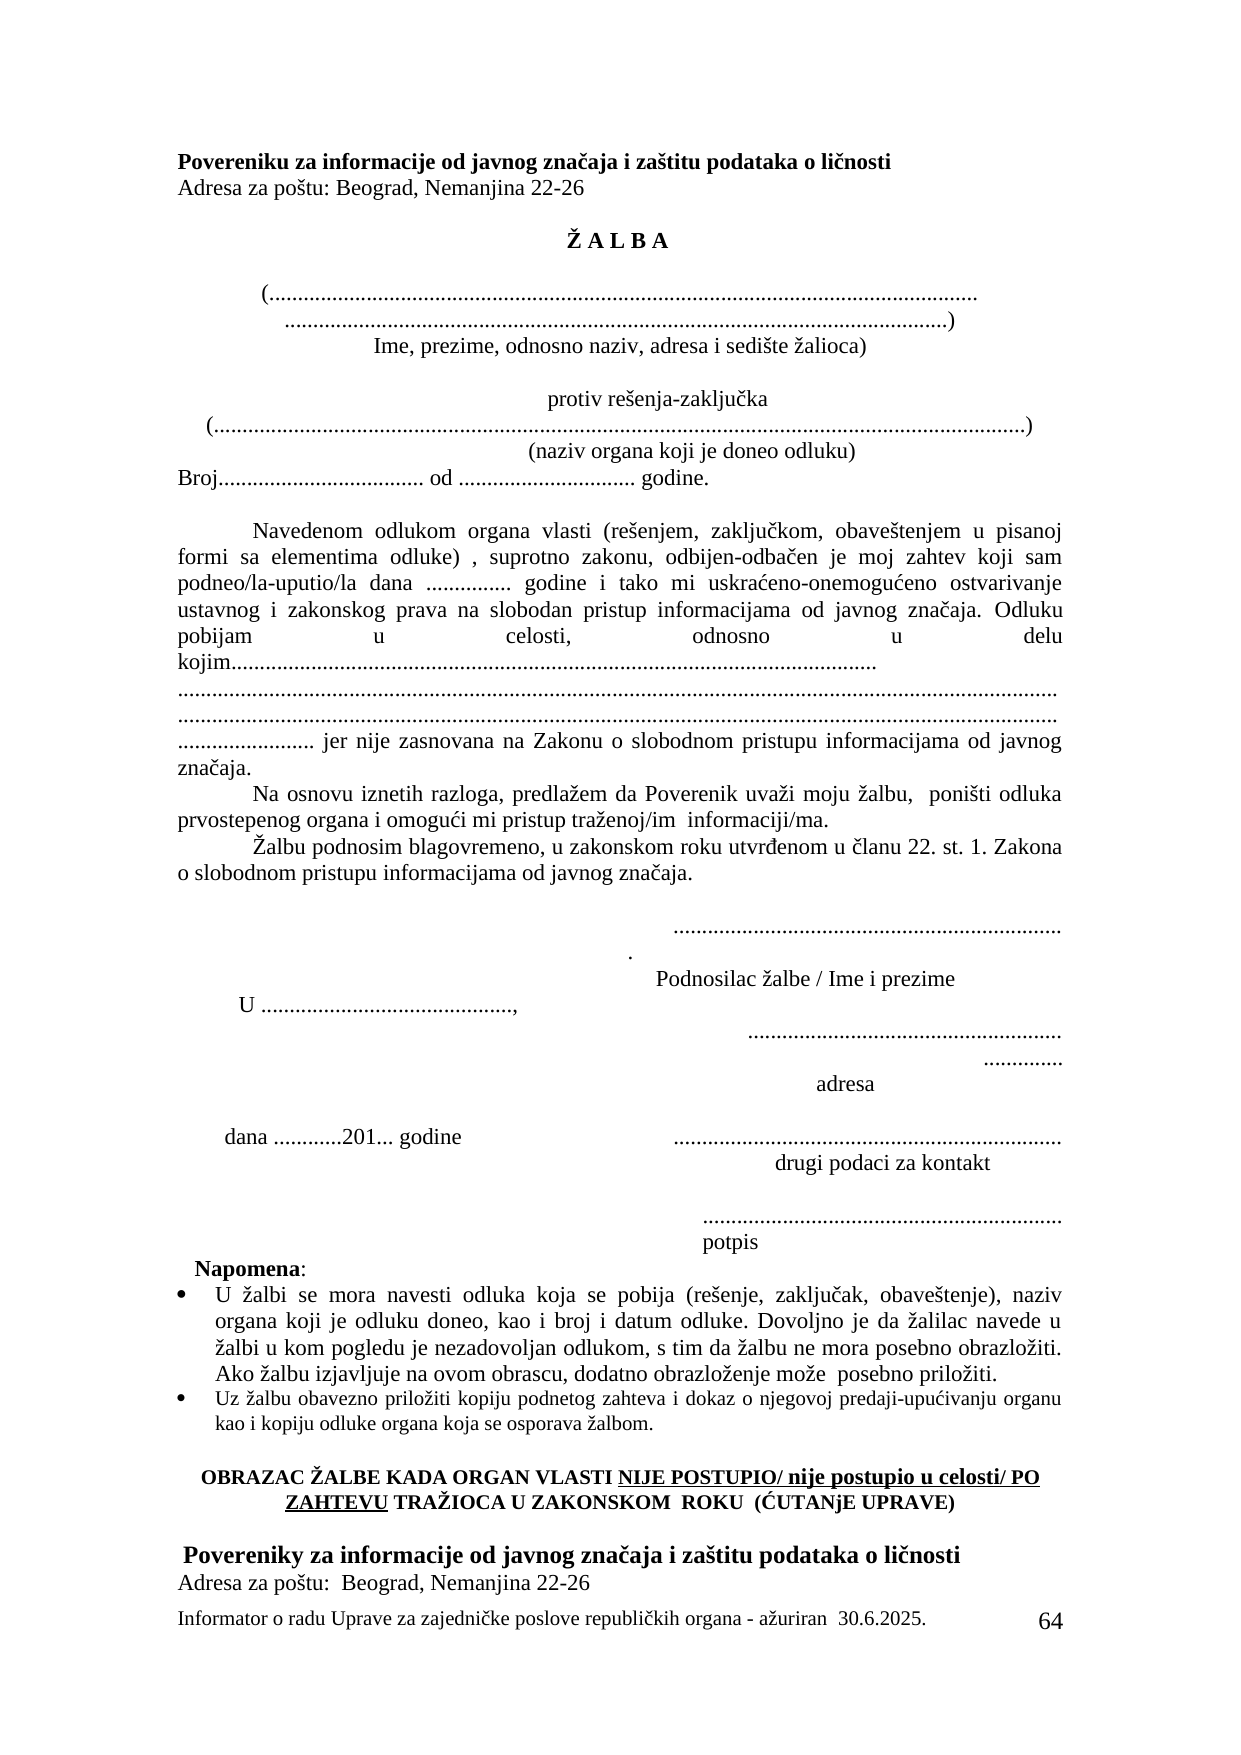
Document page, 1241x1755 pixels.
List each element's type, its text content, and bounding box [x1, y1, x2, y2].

text Adresa za poštu: Beograd, Nemanjina 22-26 [177, 174, 1063, 200]
list Uz žalbu obavezno priložiti kopiju podnetog zahteva i dokaz o njegovoj predaji-upućivanju organu kao i kopiju odluke organa koja se osporava žalbom. [177, 1386, 1063, 1434]
list U žalbi se mora navesti odluka koja se pobija (rešenje, zaklјučak, obaveštenje), naziv organa koji je odluku doneo, kao i broj i datum odluke. Dovolјno je da žalilac navede u žalbi u kom pogledu je nezadovolјan odlukom, s tim da žalbu ne mora posebno obrazložiti. Ako žalbu izjavlјuje na ovom obrascu, dodatno obrazloženje može posebno priložiti. [177, 1281, 1063, 1386]
text ............................................................................................................................................................................................................................................................................................................................................ jer nije zasnovana na Zakonu o slobodnom pristupu informacijama od javnog značaja. [177, 675, 1063, 780]
text Broj.................................... od ............................... godine. [177, 464, 1063, 490]
text dana ............201... godine .................................................................... [177, 1123, 1063, 1149]
text Povereniky za informacije od javnog značaja i zaštitu podataka o ličnosti [177, 1540, 1063, 1569]
text (naziv organa koji je doneo odluku) [177, 438, 1063, 464]
text Na osnovu iznetih razloga, predlažem da Poverenik uvaži moju žalbu, poništi odluka prvostepenog organa i omogući mi pristup traženoj/im informaciji/ma. [177, 780, 1063, 833]
text protiv rešenja-zaklјučka (..............................................................................................................................................) [177, 385, 1063, 438]
text drugi podaci za kontakt [702, 1149, 1063, 1176]
text ..................................................................... [627, 912, 1063, 965]
text Žalbu podnosim blagovremeno, u zakonskom roku utvrđenom u članu 22. st. 1. Zakona o slobodnom pristupu informacijama od javnog značaja. [177, 833, 1063, 886]
text Ž A L B A [177, 227, 1063, 253]
text Adresa za poštu: Beograd, Nemanjina 22-26 [177, 1569, 1063, 1595]
text Povereniku za informacije od javnog značaja i zaštitu podataka o ličnosti [177, 148, 1063, 174]
text ............................................................... potpis [702, 1202, 1063, 1254]
text Podnosilac žalbe / Ime i prezime [627, 965, 1063, 991]
text Navedenom odlukom organa vlasti (rešenjem, zaklјučkom, obaveštenjem u pisanoj formi sa elementima odluke) , suprotno zakonu, odbijen-odbačen je moj zahtev koji sam podneo/la-uputio/la dana ............... godine i tako mi uskraćeno-onemogućeno ostvarivanje ustavnog i zakonskog prava na slobodan pristup informacijama od javnog značaja. Odluku pobijam u celosti, odnosno u delu kojim................................................................................................................. [177, 517, 1063, 675]
text ....................................................................................................................) [177, 306, 1063, 332]
text OBRAZAC ŽALBE KADA ORGAN VLASTI NIJE POSTUPIO/ nije postupio u celosti/ PO ZAHTEVU TRAŽIOCA U ZAKONSKOM ROKU (ĆUTANјE UPRAVE) [177, 1463, 1063, 1514]
text adresa [177, 1070, 1063, 1096]
text U ............................................, ..................................................................... [177, 991, 1063, 1070]
text (............................................................................................................................ [177, 279, 1063, 306]
text Napomena: [177, 1254, 1063, 1281]
text Ime, prezime, odnosno naziv, adresa i sedište žalioca) [177, 332, 1063, 358]
